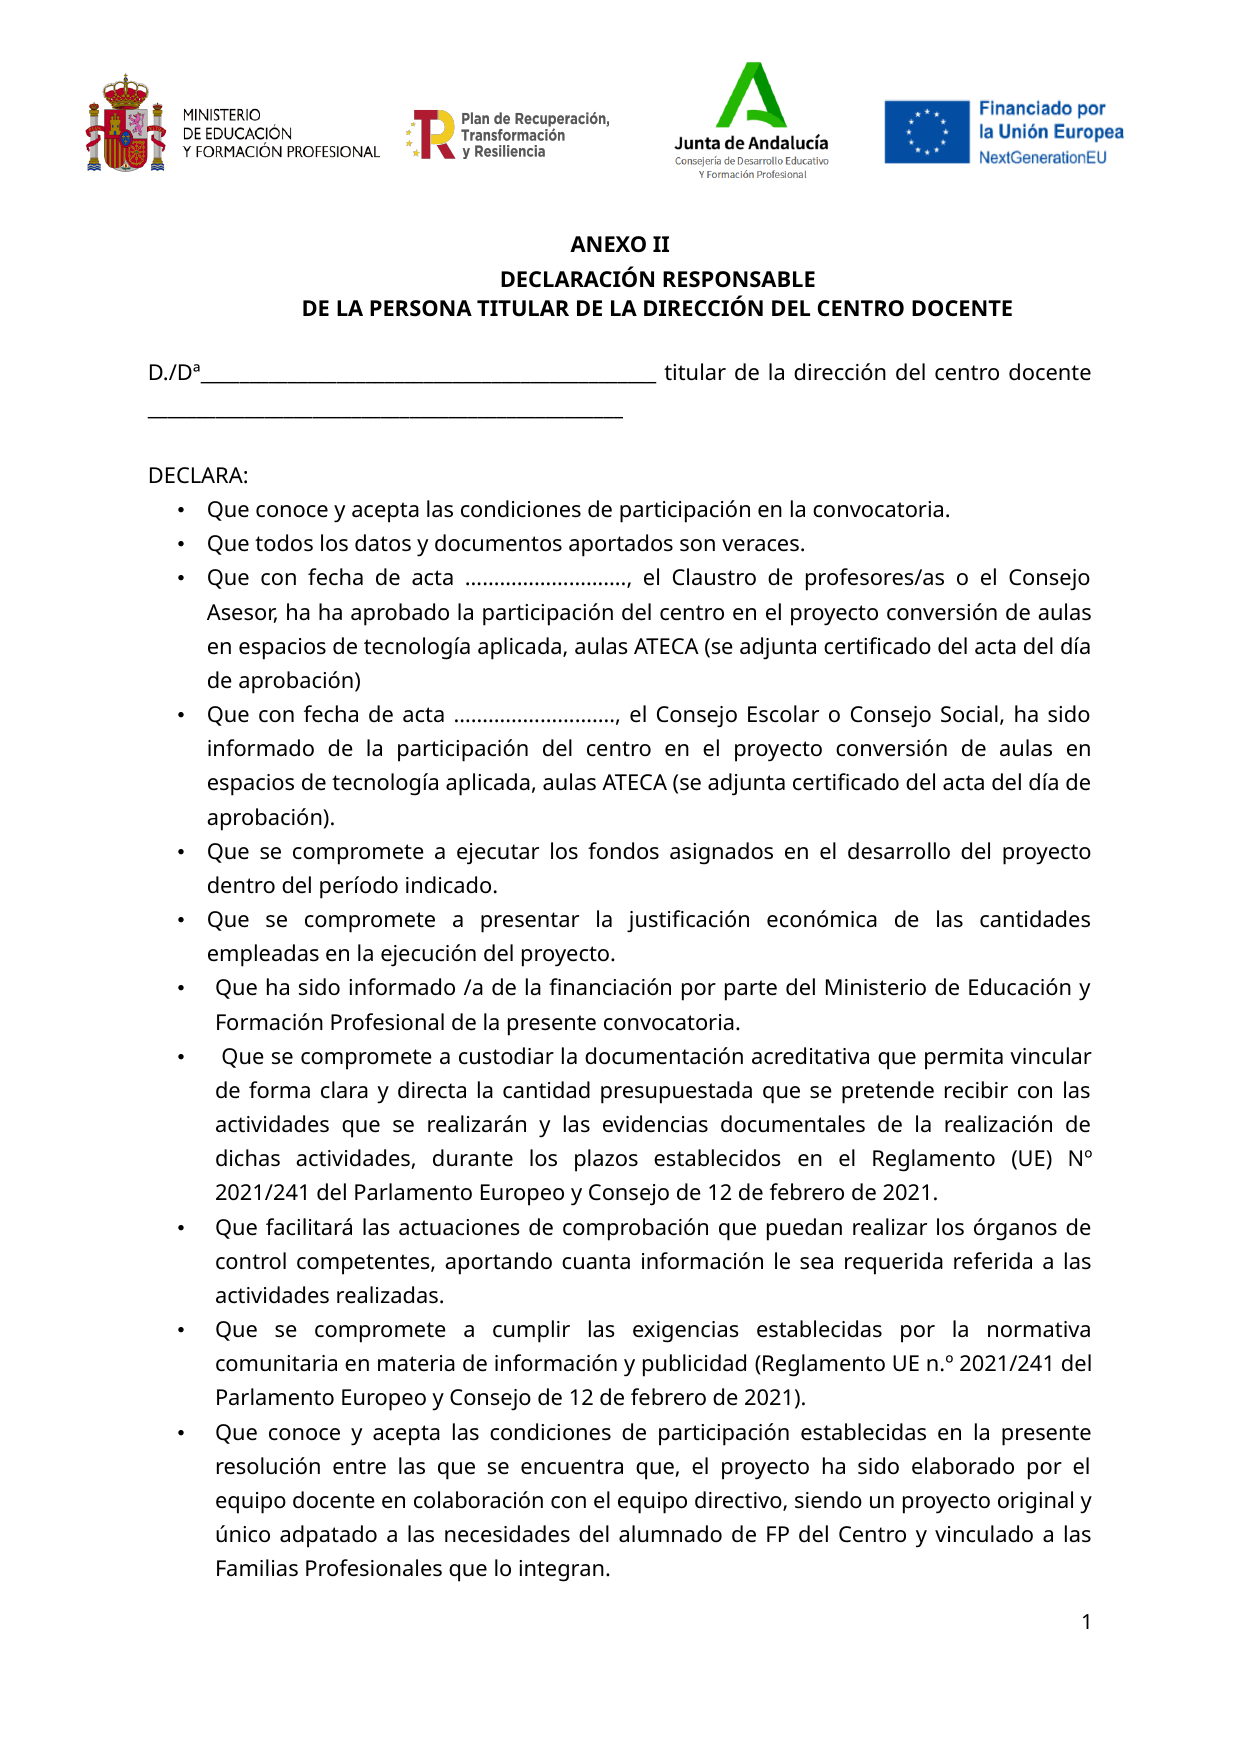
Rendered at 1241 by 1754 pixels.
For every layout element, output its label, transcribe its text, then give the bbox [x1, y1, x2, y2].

list Que conoce y acepta las condiciones de participación en la convocatoria. [177, 494, 1093, 524]
picture [396, 96, 619, 174]
text DE LA PERSONA TITULAR DE LA DIRECCIÓN DEL CENTRO DOCENTE [223, 293, 1093, 323]
picture [870, 81, 1131, 173]
list Que se compromete a custodiar la documentación acreditativa que permita vincular de forma clara y directa la cantidad presupuestada que se pretende recibir con las actividades que se realizarán y las evidencias documentales de la realización de dichas actividades, durante los plazos establecidos en el Reglamento (UE) Nº 2021/241 del Parlamento Europeo y Consejo de 12 de febrero de 2021. [177, 1041, 1093, 1207]
list Que todos los datos y documentos aportados son veraces. [177, 528, 1093, 558]
text ANEXO II [148, 229, 1093, 259]
list Que con fecha de acta ………………………., el Consejo Escolar o Consejo Social, ha sido informado de la participación del centro en el proyecto conversión de aulas en espacios de tecnología aplicada, aulas ATECA (se adjunta certificado del acta del día de aprobación). [177, 699, 1093, 831]
text D./Dª_______________________________________________ titular de la dirección del centro docente _________________________________________________ [148, 357, 1093, 421]
list Que se compromete a cumplir las exigencias establecidas por la normativa comunitaria en materia de información y publicidad (Reglamento UE n.º 2021/241 del Parlamento Europeo y Consejo de 12 de febrero de 2021). [177, 1314, 1093, 1412]
text DECLARACIÓN RESPONSABLE [223, 263, 1093, 293]
list Que con fecha de acta ………………………., el Claustro de profesores/as o el Consejo Asesor, ha ha aprobado la participación del centro en el proyecto conversión de aulas en espacios de tecnología aplicada, aulas ATECA (se adjunta certificado del acta del día de aprobación) [177, 562, 1093, 694]
picture [83, 71, 380, 173]
text DECLARA: [148, 460, 1093, 489]
list Que se compromete a presentar la justificación económica de las cantidades empleadas en la ejecución del proyecto. [177, 904, 1093, 968]
picture [655, 46, 849, 201]
list Que conoce y acepta las condiciones de participación establecidas en la presente resolución entre las que se encuentra que, el proyecto ha sido elaborado por el equipo docente en colaboración con el equipo directivo, siendo un proyecto original y único adpatado a las necesidades del alumnado de FP del Centro y vinculado a las Familias Profesionales que lo integran. [177, 1416, 1093, 1583]
list Que ha sido informado /a de la financiación por parte del Ministerio de Educación y Formación Profesional de la presente convocatoria. [177, 972, 1093, 1036]
list Que facilitará las actuaciones de comprobación que puedan realizar los órganos de control competentes, aportando cuanta información le sea requerida referida a las actividades realizadas. [177, 1211, 1093, 1309]
list Que se compromete a ejecutar los fondos asignados en el desarrollo del proyecto dentro del período indicado. [177, 836, 1093, 899]
